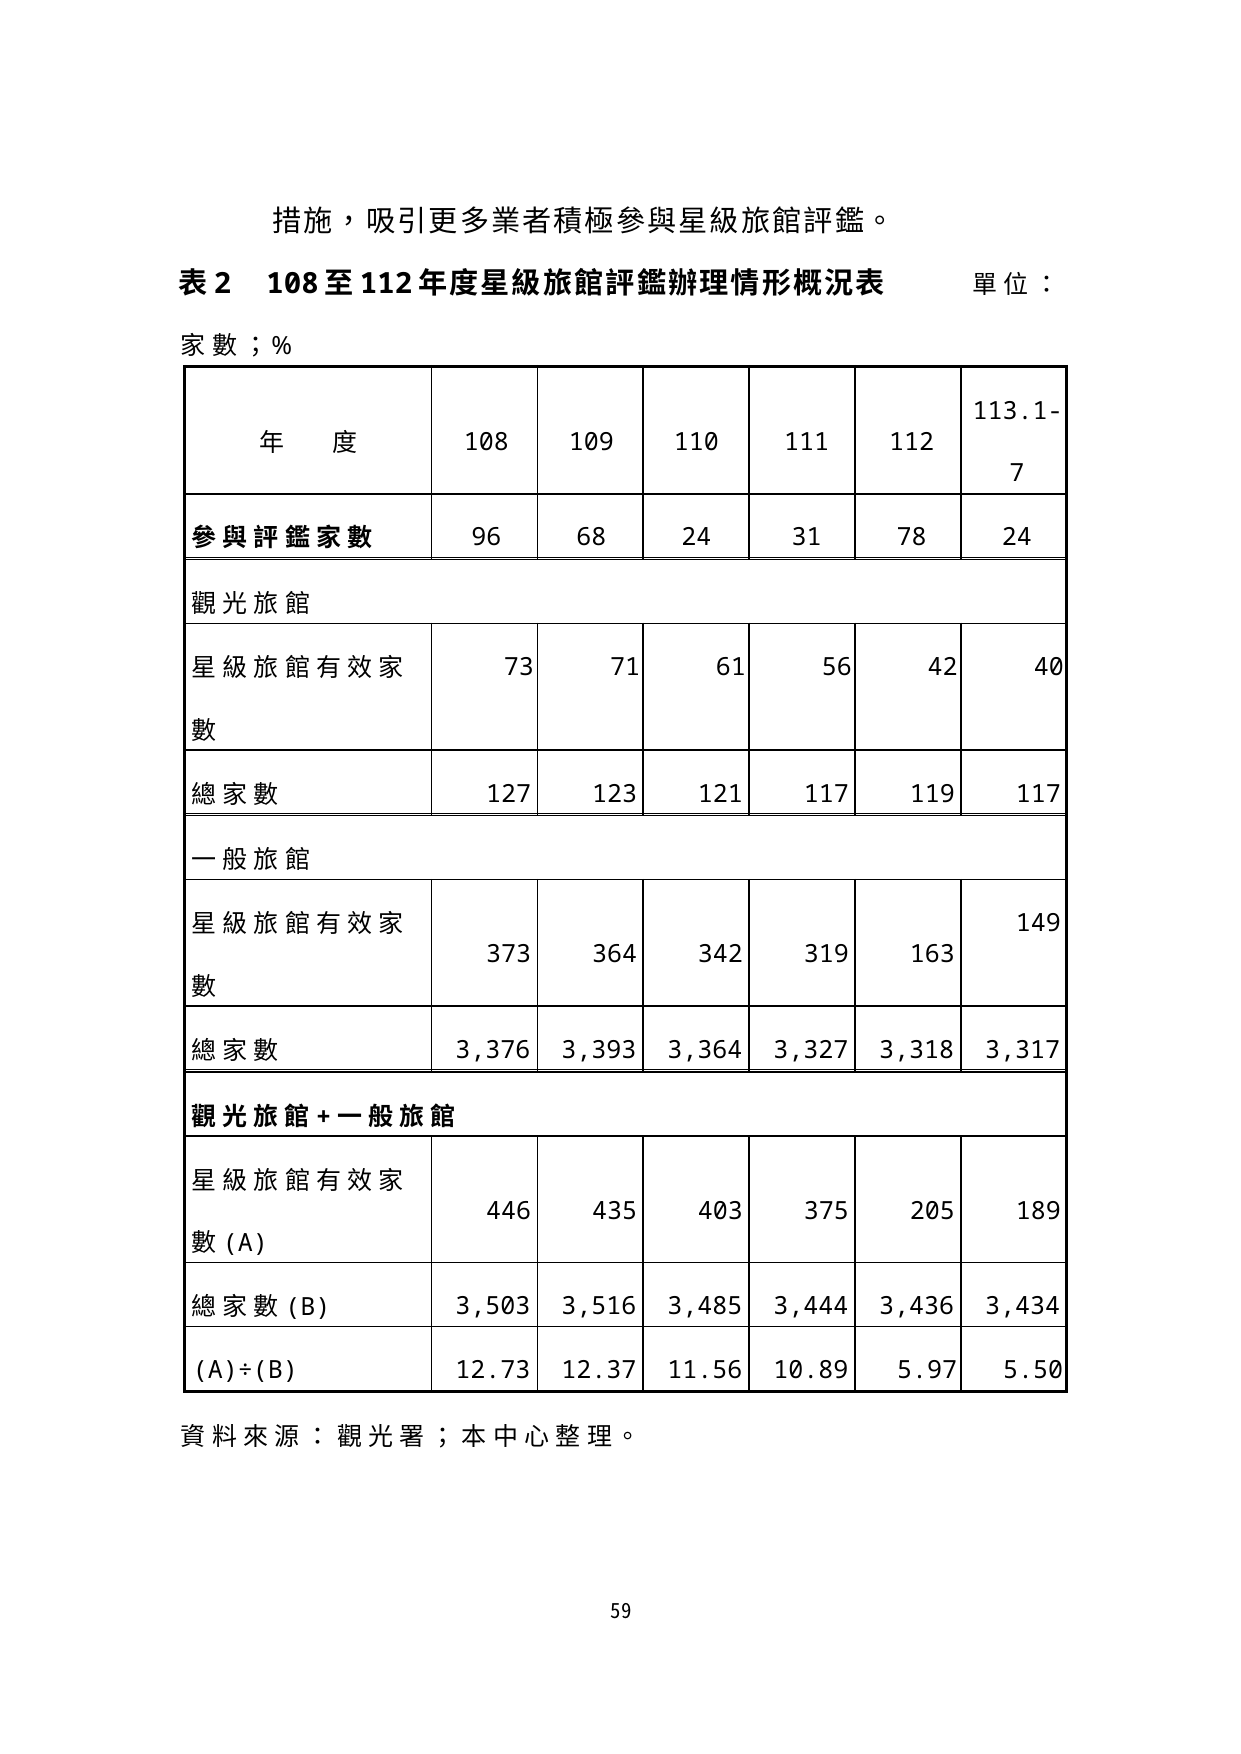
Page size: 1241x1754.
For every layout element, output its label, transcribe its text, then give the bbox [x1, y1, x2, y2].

table_cell 375 [750, 1137, 854, 1262]
table_cell 121 [644, 751, 748, 813]
table_cell 觀光旅館+一般旅館 [186, 1073, 1065, 1135]
table_cell 96 [432, 495, 537, 557]
table_cell 78 [856, 495, 960, 557]
table_cell 319 [750, 880, 854, 1005]
table_cell 123 [538, 751, 642, 813]
table_cell 3,434 [962, 1263, 1065, 1326]
table_cell 一般旅館 [186, 816, 1065, 879]
table_cell 61 [644, 624, 748, 749]
table_cell 71 [538, 624, 642, 749]
table_cell 3,318 [856, 1007, 960, 1069]
table_cell 3,485 [644, 1263, 748, 1326]
table_cell 205 [856, 1137, 960, 1262]
table_cell 373 [432, 880, 537, 1005]
table_cell 189 [962, 1137, 1065, 1262]
table_cell 163 [856, 880, 960, 1005]
table_cell 149 [962, 880, 1065, 1005]
table_header 108 [432, 368, 537, 493]
text 資料來源：觀光署；本中心整理。 [177, 1393, 1063, 1455]
table_cell (A)÷(B) [186, 1327, 431, 1390]
table_cell 3,327 [750, 1007, 854, 1069]
table_cell 435 [538, 1137, 642, 1262]
table_header 111 [750, 368, 854, 493]
table_cell 119 [856, 751, 960, 813]
table_header 112 [856, 368, 960, 493]
table_cell 11.56 [644, 1327, 748, 1390]
table_cell 3,364 [644, 1007, 748, 1069]
table_cell 3,317 [962, 1007, 1065, 1069]
table_header 110 [644, 368, 748, 493]
table_cell 5.50 [962, 1327, 1065, 1390]
table_cell 參與評鑑家數 [186, 495, 431, 557]
table_cell 3,516 [538, 1263, 642, 1326]
table_cell 73 [432, 624, 537, 749]
table_cell 342 [644, 880, 748, 1005]
table_header 109 [538, 368, 642, 493]
table_cell 68 [538, 495, 642, 557]
table_cell 3,503 [432, 1263, 537, 1326]
table_cell 星級旅館有效家數 [186, 880, 431, 1005]
table_cell 12.37 [538, 1327, 642, 1390]
table_cell 117 [750, 751, 854, 813]
table_cell 446 [432, 1137, 537, 1262]
table_cell 3,444 [750, 1263, 854, 1326]
table_cell 5.97 [856, 1327, 960, 1390]
table_cell 364 [538, 880, 642, 1005]
table_cell 12.73 [432, 1327, 537, 1390]
text 措施，吸引更多業者積極參與星級旅館評鑑。 [266, 177, 1063, 240]
table_cell 總家數(B) [186, 1263, 431, 1326]
table_cell 觀光旅館 [186, 560, 1065, 622]
table_cell 星級旅館有效家數(A) [186, 1137, 431, 1262]
table_cell 總家數 [186, 1007, 431, 1069]
table_cell 56 [750, 624, 854, 749]
table_cell 總家數 [186, 751, 431, 813]
table_cell 24 [962, 495, 1065, 557]
table_cell 31 [750, 495, 854, 557]
table_cell 10.89 [750, 1327, 854, 1390]
table_header 年 度 [186, 368, 431, 493]
table_header 113.1-7 [962, 368, 1065, 493]
text 表2 108至112年度星級旅館評鑑辦理情形概況表 單位：家數；% [177, 240, 1063, 365]
table_cell 3,376 [432, 1007, 537, 1069]
table_cell 3,436 [856, 1263, 960, 1326]
table_cell 星級旅館有效家數 [186, 624, 431, 749]
table_cell 42 [856, 624, 960, 749]
table_cell 3,393 [538, 1007, 642, 1069]
table_cell 117 [962, 751, 1065, 813]
table_cell 40 [962, 624, 1065, 749]
table_cell 127 [432, 751, 537, 813]
table_cell 24 [644, 495, 748, 557]
table_cell 403 [644, 1137, 748, 1262]
